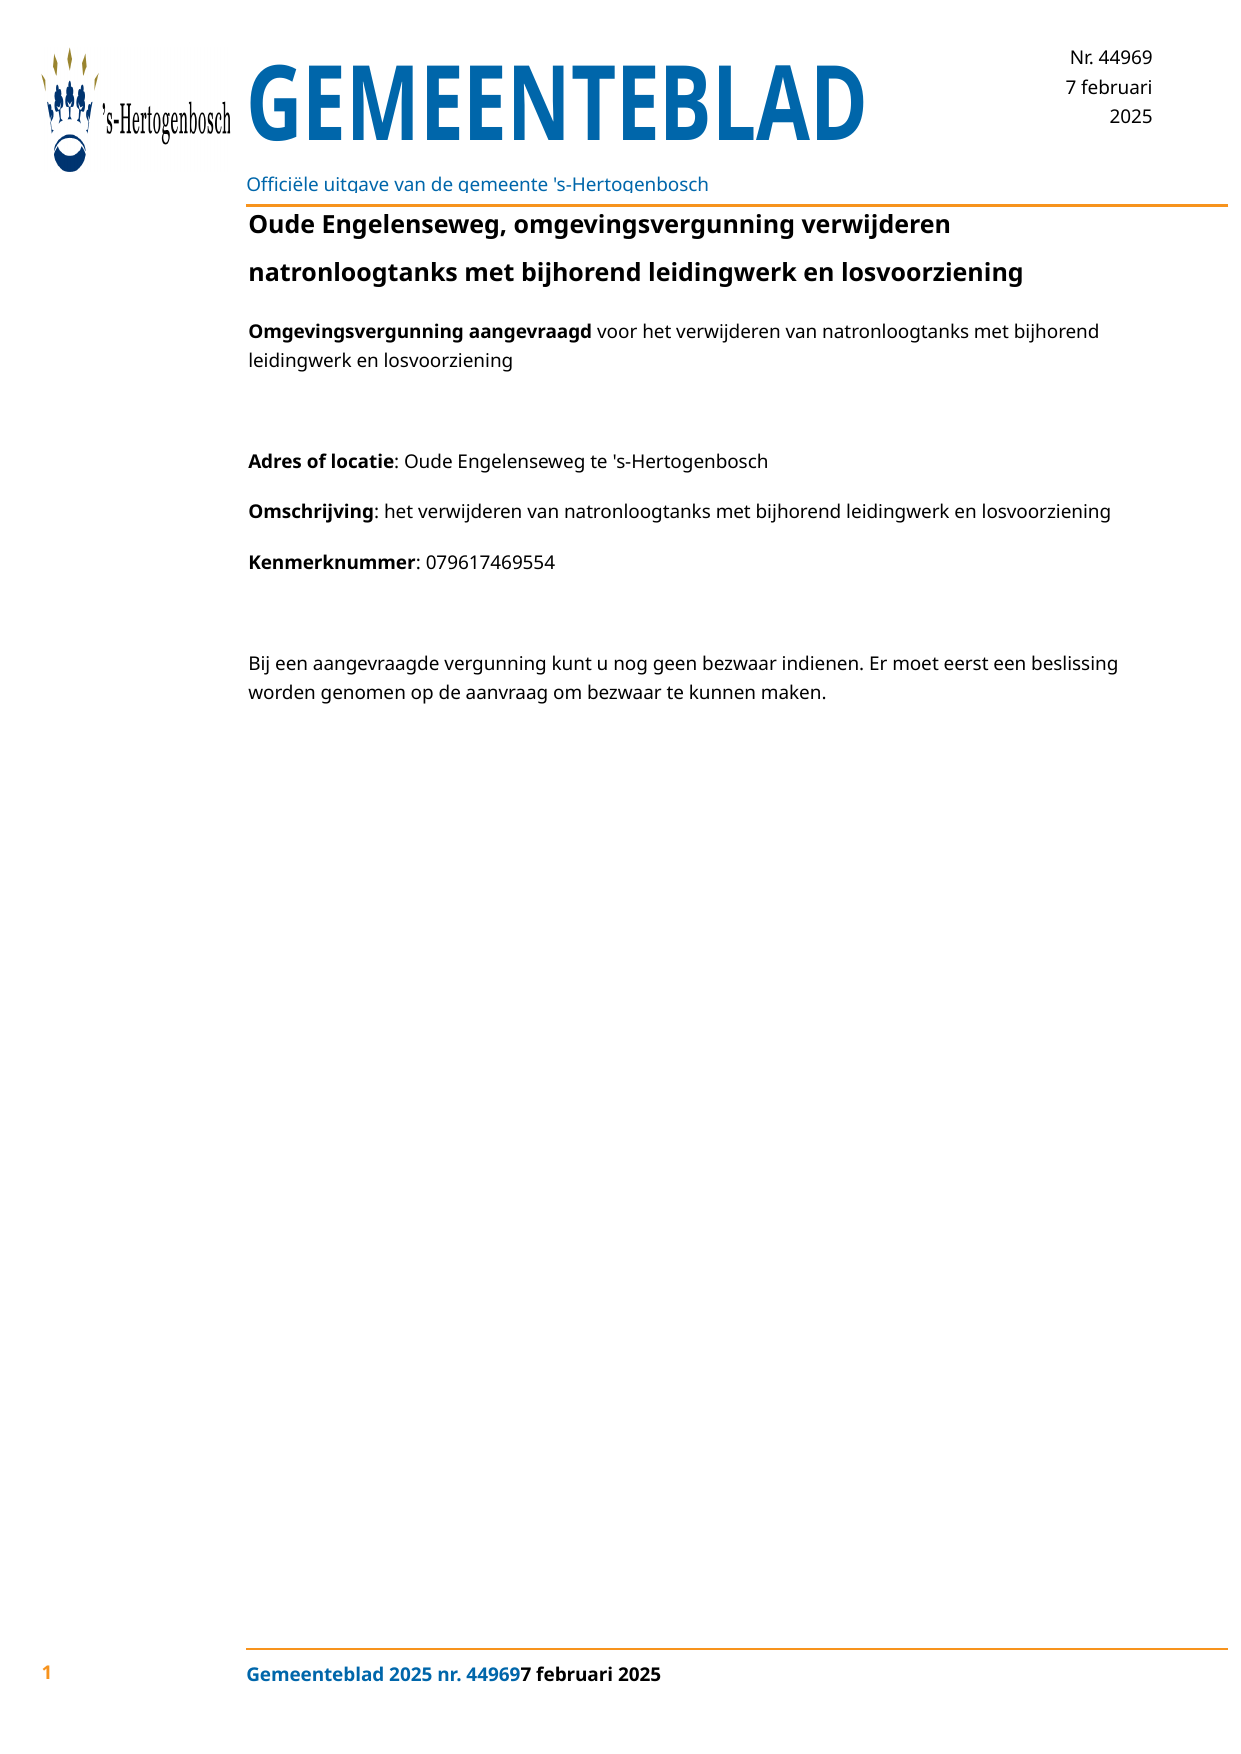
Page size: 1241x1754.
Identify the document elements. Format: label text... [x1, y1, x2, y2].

text Bij een aangevraagde vergunning kunt u nog geen bezwaar indienen. Er moet eerst een beslissing worden genomen op de aanvraag om bezwaar te kunnen maken. [248, 650, 1152, 705]
text Omschrijving: het verwijderen van natronloogtanks met bijhorend leidingwerk en losvoorziening [248, 499, 1152, 524]
text Omgevingsvergunning aangevraagd voor het verwijderen van natronloogtanks met bijhorend leidingwerk en losvoorziening [248, 318, 1152, 373]
picture [41, 47, 231, 172]
text Oude Engelenseweg, omgevingsvergunning verwijderen natronloogtanks met bijhorend leidingwerk en losvoorziening [248, 207, 1152, 288]
text Kenmerknummer: 079617469554 [248, 549, 1152, 575]
text Adres of locatie: Oude Engelenseweg te 's-Hertogenbosch [248, 448, 1152, 474]
